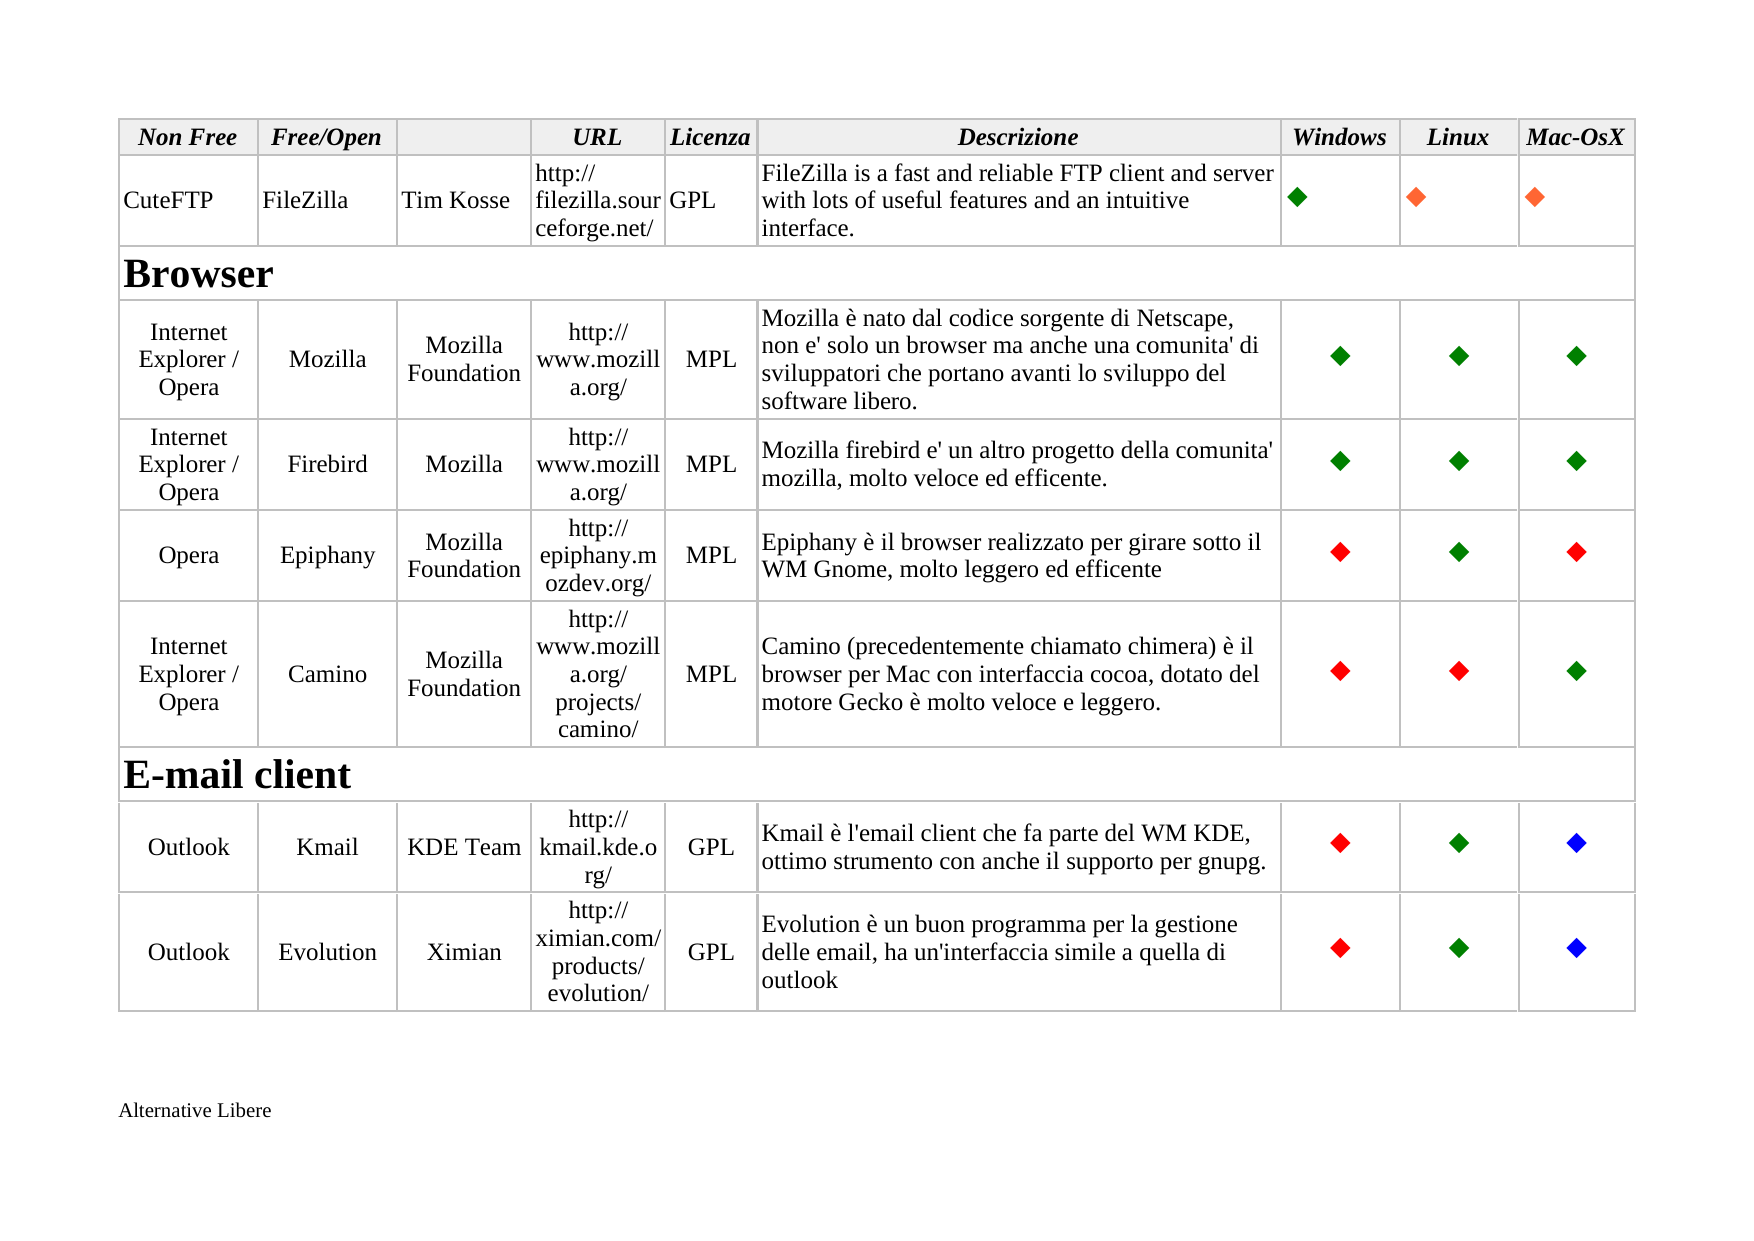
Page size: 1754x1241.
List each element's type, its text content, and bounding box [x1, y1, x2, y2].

table_cell Epiphany [259, 511, 396, 600]
table_cell CuteFTP [120, 156, 257, 245]
table_cell u [1401, 511, 1517, 600]
table_cell http://www.mozilla.org/projects/camino/ [532, 602, 664, 746]
table_cell Camino (precedentemente chiamato chimera) è il browser per Mac con interfaccia cocoa, dotato del motore Gecko è molto veloce e leggero. [759, 602, 1280, 746]
table_cell Mozilla firebird e' un altro progetto della comunita' mozilla, molto veloce ed efficente. [759, 420, 1280, 509]
table_cell u [1282, 511, 1399, 600]
table_cell Mozilla Foundation [398, 301, 530, 418]
table_cell Ximian [398, 894, 530, 1010]
table_cell GPL [666, 156, 756, 245]
table_header Licenza [666, 120, 756, 154]
table_cell u [1520, 602, 1634, 746]
table_cell u [1401, 894, 1517, 1010]
table_cell Internet Explorer / Opera [120, 420, 257, 509]
table_cell u [1282, 803, 1399, 891]
table_header Linux [1401, 120, 1517, 154]
table_cell http://www.mozilla.org/ [532, 301, 664, 418]
table_cell Camino [259, 602, 396, 746]
table_cell u [1282, 301, 1399, 418]
table_cell MPL [666, 602, 756, 746]
table_cell u [1520, 511, 1634, 600]
table_cell GPL [666, 894, 756, 1010]
table_cell MPL [666, 301, 756, 418]
table_header URL [532, 120, 664, 154]
table_header Mac-OsX [1520, 120, 1634, 154]
table_cell Mozilla [259, 301, 396, 418]
table_cell Mozilla è nato dal codice sorgente di Netscape, non e' solo un browser ma anche una comunita' di sviluppatori che portano avanti lo sviluppo del software libero. [759, 301, 1280, 418]
table_cell u [1520, 301, 1634, 418]
table_cell u [1282, 156, 1399, 245]
table_cell Tim Kosse [398, 156, 530, 245]
table_header Windows [1282, 120, 1399, 154]
table_cell Mozilla Foundation [398, 602, 530, 746]
table_cell u [1401, 803, 1517, 891]
table_cell Internet Explorer / Opera [120, 301, 257, 418]
table_cell u [1520, 894, 1634, 1010]
table_header Non Free [120, 120, 257, 154]
table_cell Firebird [259, 420, 396, 509]
table_cell Browser [120, 247, 1634, 299]
table_cell KDE Team [398, 803, 530, 891]
table_header Free/Open [259, 120, 396, 154]
table_cell u [1401, 301, 1517, 418]
table_cell u [1401, 602, 1517, 746]
table_cell u [1401, 156, 1517, 245]
table_cell http://ximian.com/products/evolution/ [532, 894, 664, 1010]
table_cell Outlook [120, 803, 257, 891]
table_cell Internet Explorer / Opera [120, 602, 257, 746]
table_cell u [1282, 894, 1399, 1010]
table_cell Mozilla Foundation [398, 511, 530, 600]
table_cell u [1282, 602, 1399, 746]
table_cell Outlook [120, 894, 257, 1010]
table_cell u [1401, 420, 1517, 509]
table_header [398, 120, 530, 154]
table_cell u [1520, 156, 1634, 245]
table_cell Mozilla [398, 420, 530, 509]
table_cell u [1520, 803, 1634, 891]
table_header Descrizione [759, 120, 1280, 154]
table_cell http://filezilla.sourceforge.net/ [532, 156, 664, 245]
table_cell E-mail client [120, 748, 1634, 800]
table_cell Kmail è l'email client che fa parte del WM KDE, ottimo strumento con anche il supporto per gnupg. [759, 803, 1280, 891]
table_cell Epiphany è il browser realizzato per girare sotto il WM Gnome, molto leggero ed efficente [759, 511, 1280, 600]
table_cell u [1520, 420, 1634, 509]
table_cell GPL [666, 803, 756, 891]
table_cell Opera [120, 511, 257, 600]
table_cell http://kmail.kde.org/ [532, 803, 664, 891]
table_cell u [1282, 420, 1399, 509]
table_cell http://epiphany.mozdev.org/ [532, 511, 664, 600]
table_cell http://www.mozilla.org/ [532, 420, 664, 509]
table_cell MPL [666, 511, 756, 600]
table_cell Kmail [259, 803, 396, 891]
table_cell FileZilla is a fast and reliable FTP client and server with lots of useful features and an intuitive interface. [759, 156, 1280, 245]
table_cell Evolution [259, 894, 396, 1010]
table_cell FileZilla [259, 156, 396, 245]
table_cell MPL [666, 420, 756, 509]
table_cell Evolution è un buon programma per la gestione delle email, ha un'interfaccia simile a quella di outlook [759, 894, 1280, 1010]
